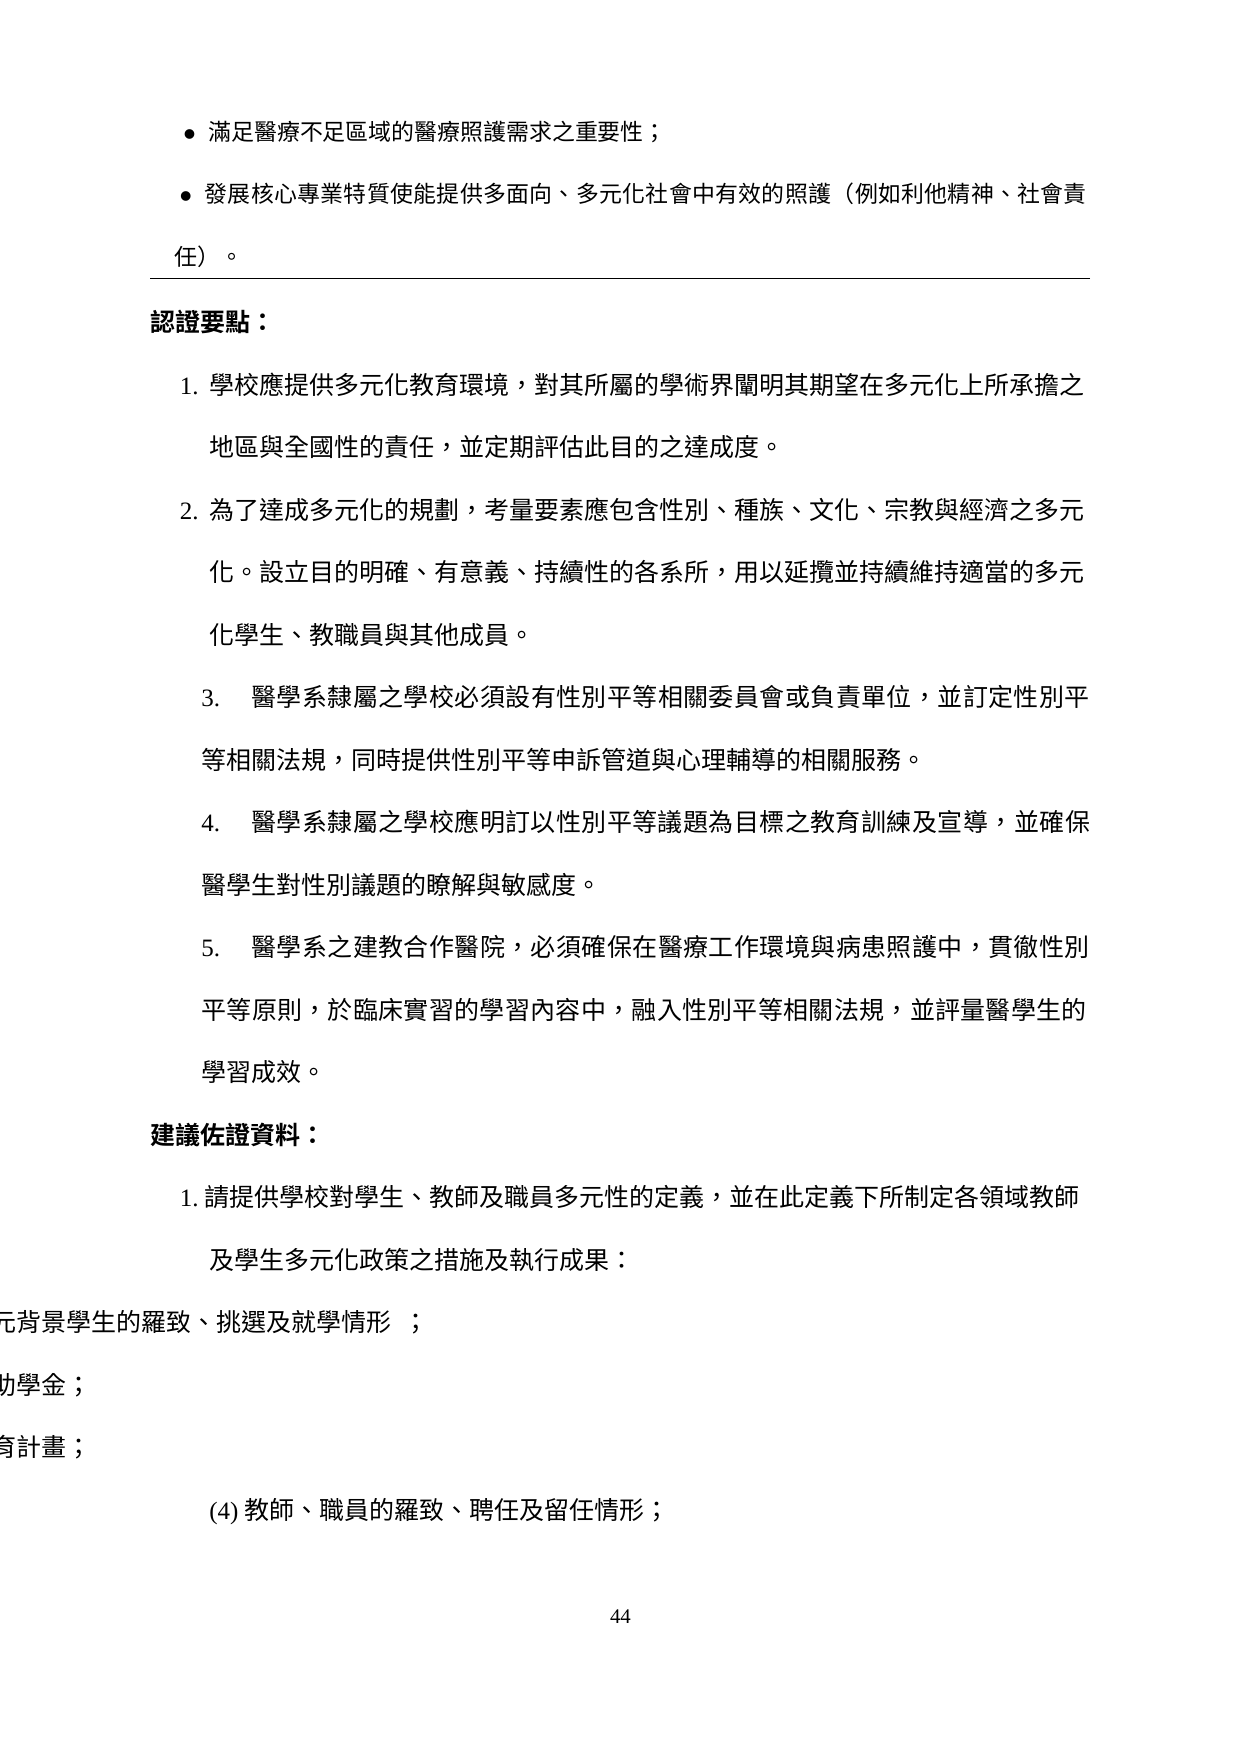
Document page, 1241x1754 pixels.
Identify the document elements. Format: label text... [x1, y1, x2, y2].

list 請提供學校對學生、教師及職員多元性的定義，並在此定義下所制定各領域教師及學生多元化政策之措施及執行成果： [179, 1154, 1090, 1279]
list 醫學系之建教合作醫院，必須確保在醫療工作環境與病患照護中，貫徹性別平等原則，於臨床實習的學習內容中，融入性別平等相關法規，並評量醫學生的學習成效。 [201, 904, 1090, 1092]
text 認證要點： [150, 279, 1090, 342]
list 學校應提供多元化教育環境，對其所屬的學術界闡明其期望在多元化上所承擔之地區與全國性的責任，並定期評估此目的之達成度。 [179, 342, 1090, 467]
list 獎助學金； [0, 1342, 1090, 1404]
list 為了達成多元化的規劃，考量要素應包含性別、種族、文化、宗教與經濟之多元化。設立目的明確、有意義、持續性的各系所，用以延攬並持續維持適當的多元化學生、教職員與其他成員。 [179, 467, 1090, 654]
list 醫學系隸屬之學校應明訂以性別平等議題為目標之教育訓練及宣導，並確保醫學生對性別議題的瞭解與敏感度。 [201, 779, 1090, 904]
list 教師、職員的羅致、聘任及留任情形； [209, 1467, 1090, 1529]
text 建議佐證資料： [150, 1092, 1090, 1154]
list 醫學系隸屬之學校必須設有性別平等相關委員會或負責單位，並訂定性別平等相關法規，同時提供性別平等申訴管道與心理輔導的相關服務。 [201, 654, 1090, 779]
list 滿足醫療不足區域的醫療照護需求之重要性； [183, 89, 1090, 151]
list 教育計畫； [0, 1404, 1090, 1467]
list 發展核心專業特質使能提供多面向、多元化社會中有效的照護（例如利他精神、社會責任）。 [174, 151, 1090, 276]
list 多元背景學生的羅致、挑選及就學情形 ； [0, 1279, 1090, 1342]
